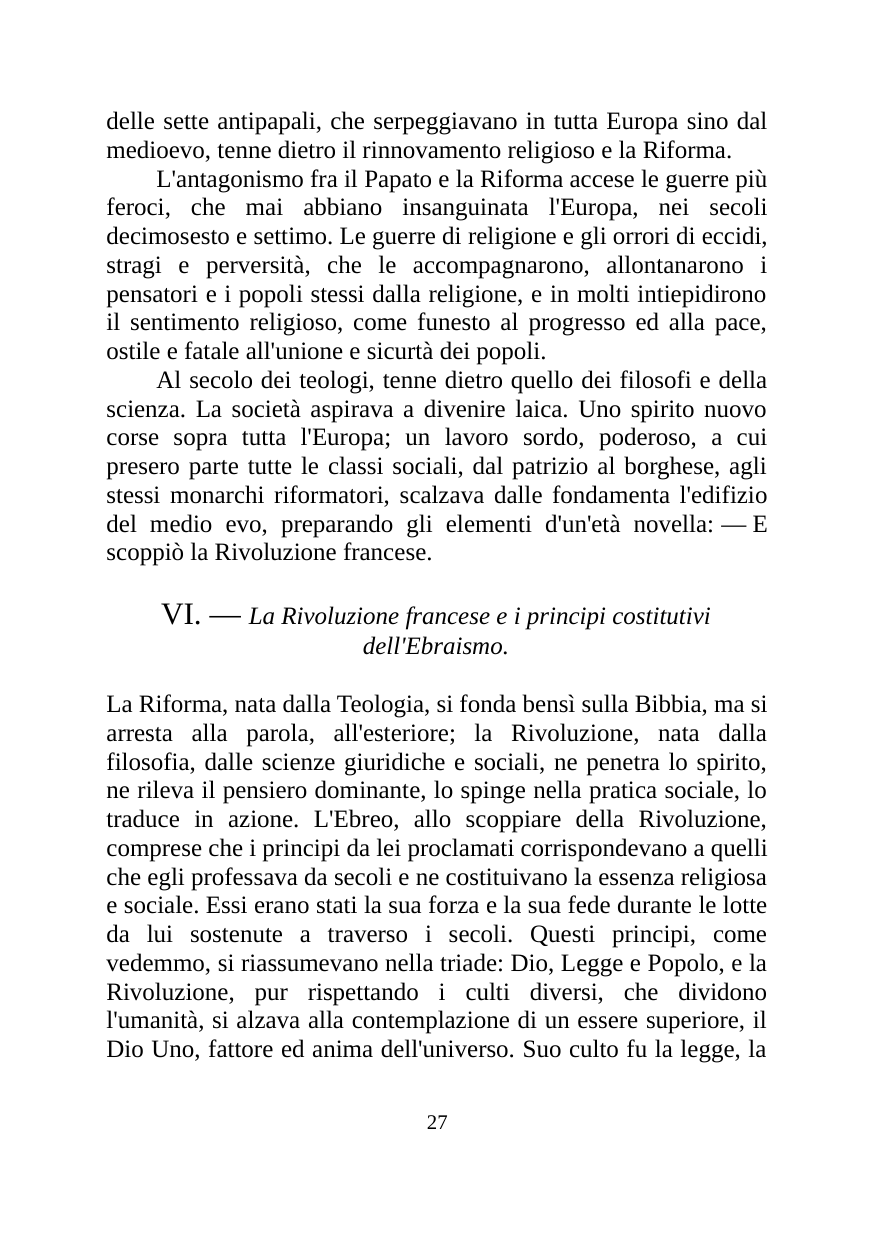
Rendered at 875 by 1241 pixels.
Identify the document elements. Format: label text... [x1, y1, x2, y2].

text delle sette antipapali, che serpeggiavano in tutta Europa sino dal medioevo, tenne dietro il rinnovamento religioso e la Riforma. [106, 106, 768, 164]
subtitle VI. ― La Rivoluzione francese e i principi costitutivi dell'Ebraismo. [106, 595, 768, 660]
text L'antagonismo fra il Papato e la Riforma accese le guerre più feroci, che mai abbiano insanguinata l'Europa, nei secoli decimosesto e settimo. Le guerre di religione e gli orrori di eccidi, stragi e perversità, che le accompagnarono, allontanarono i pensatori e i popoli stessi dalla religione, e in molti intiepidirono il sentimento religioso, come funesto al progresso ed alla pace, ostile e fatale all'unione e sicurtà dei popoli. [106, 164, 768, 365]
text La Riforma, nata dalla Teologia, si fonda bensì sulla Bibbia, ma si arresta alla parola, all'esteriore; la Rivoluzione, nata dalla filosofia, dalle scienze giuridiche e sociali, ne penetra lo spirito, ne rileva il pensiero dominante, lo spinge nella pratica sociale, lo traduce in azione. L'Ebreo, allo scoppiare della Rivoluzione, comprese che i principi da lei proclamati corrispondevano a quelli che egli professava da secoli e ne costituivano la essenza religiosa e sociale. Essi erano stati la sua forza e la sua fede durante le lotte da lui sostenute a traverso i secoli. Questi principi, come vedemmo, si riassumevano nella triade: Dio, Legge e Popolo, e la Rivoluzione, pur rispettando i culti diversi, che dividono l'umanità, si alzava alla contemplazione di un essere superiore, il Dio Uno, fattore ed anima dell'universo. Suo culto fu la legge, la [106, 689, 768, 1063]
text Al secolo dei teologi, tenne dietro quello dei filosofi e della scienza. La società aspirava a divenire laica. Uno spirito nuovo corse sopra tutta l'Europa; un lavoro sordo, poderoso, a cui presero parte tutte le classi sociali, dal patrizio al borghese, agli stessi monarchi riformatori, scalzava dalle fondamenta l'edifizio del medio evo, preparando gli elementi d'un'età novella: ― E scoppiò la Rivoluzione francese. [106, 365, 768, 566]
